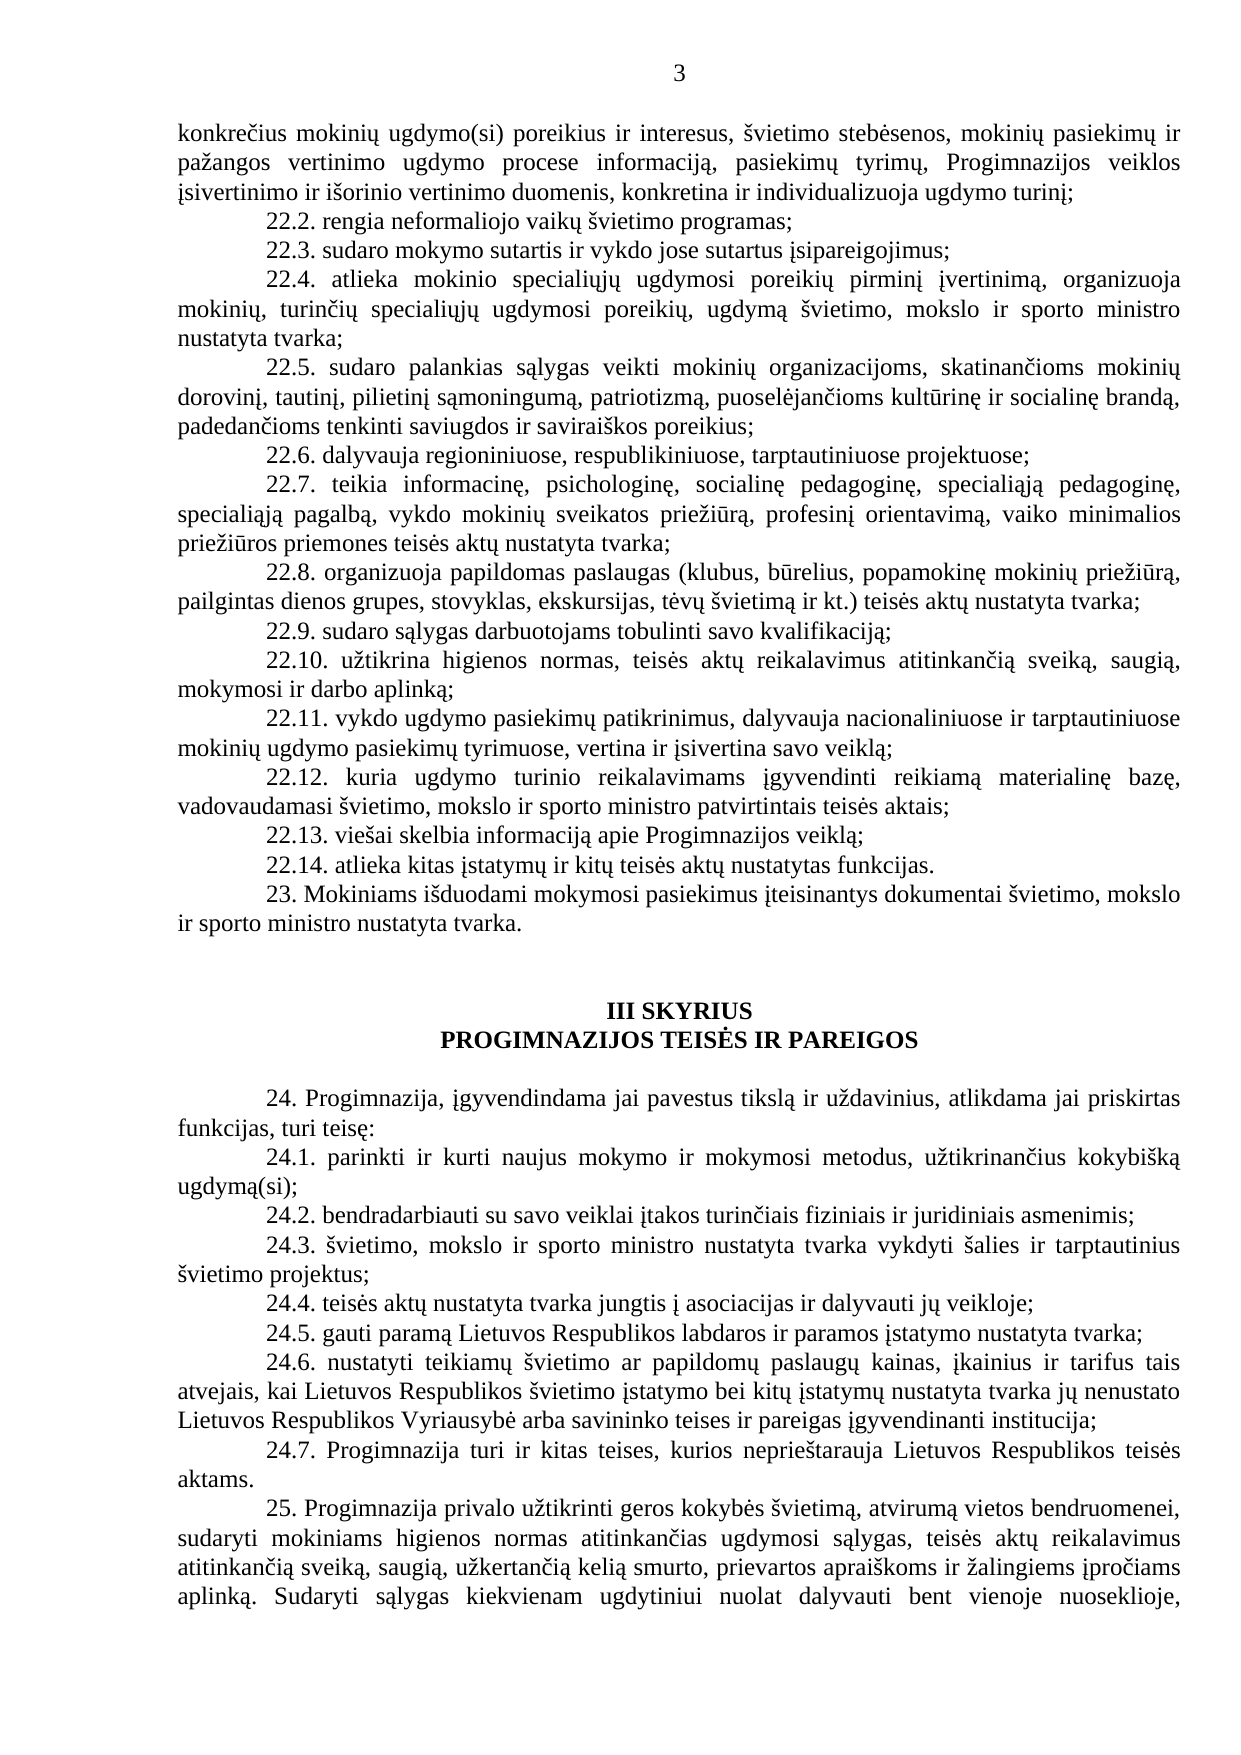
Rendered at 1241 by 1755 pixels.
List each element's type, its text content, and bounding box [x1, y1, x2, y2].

text 22.10. užtikrina higienos normas, teisės aktų reikalavimus atitinkančią sveiką, saugią, mokymosi ir darbo aplinką; [177, 645, 1181, 703]
text 22.9. sudaro sąlygas darbuotojams tobulinti savo kvalifikaciją; [177, 616, 1181, 644]
text 22.13. viešai skelbia informaciją apie Progimnazijos veiklą; [177, 821, 1181, 849]
text III SKYRIUS [177, 996, 1181, 1024]
text 24.4. teisės aktų nustatyta tvarka jungtis į asociacijas ir dalyvauti jų veikloje; [177, 1288, 1181, 1317]
text 22.4. atlieka mokinio specialiųjų ugdymosi poreikių pirminį įvertinimą, organizuoja mokinių, turinčių specialiųjų ugdymosi poreikių, ugdymą švietimo, mokslo ir sporto ministro nustatyta tvarka; [177, 264, 1181, 352]
text 24. Progimnazija, įgyvendindama jai pavestus tikslą ir uždavinius, atlikdama jai priskirtas funkcijas, turi teisę: [177, 1083, 1181, 1142]
text 24.7. Progimnazija turi ir kitas teises, kurios neprieštarauja Lietuvos Respublikos teisės aktams. [177, 1435, 1181, 1493]
text 24.5. gauti paramą Lietuvos Respublikos labdaros ir paramos įstatymo nustatyta tvarka; [177, 1318, 1181, 1346]
text 24.6. nustatyti teikiamų švietimo ar papildomų paslaugų kainas, įkainius ir tarifus tais atvejais, kai Lietuvos Respublikos švietimo įstatymo bei kitų įstatymų nustatyta tvarka jų nenustato Lietuvos Respublikos Vyriausybė arba savininko teises ir pareigas įgyvendinanti institucija; [177, 1347, 1181, 1434]
text 23. Mokiniams išduodami mokymosi pasiekimus įteisinantys dokumentai švietimo, mokslo ir sporto ministro nustatyta tvarka. [177, 879, 1181, 937]
text 24.2. bendradarbiauti su savo veiklai įtakos turinčiais fiziniais ir juridiniais asmenimis; [177, 1201, 1181, 1229]
text 22.11. vykdo ugdymo pasiekimų patikrinimus, dalyvauja nacionaliniuose ir tarptautiniuose mokinių ugdymo pasiekimų tyrimuose, vertina ir įsivertina savo veiklą; [177, 703, 1181, 762]
text 22.5. sudaro palankias sąlygas veikti mokinių organizacijoms, skatinančioms mokinių dorovinį, tautinį, pilietinį sąmoningumą, patriotizmą, puoselėjančioms kultūrinę ir socialinę brandą, padedančioms tenkinti saviugdos ir saviraiškos poreikius; [177, 352, 1181, 439]
text 22.7. teikia informacinę, psichologinę, socialinę pedagoginę, specialiąją pedagoginę, specialiąją pagalbą, vykdo mokinių sveikatos priežiūrą, profesinį orientavimą, vaiko minimalios priežiūros priemones teisės aktų nustatyta tvarka; [177, 469, 1181, 557]
text konkrečius mokinių ugdymo(si) poreikius ir interesus, švietimo stebėsenos, mokinių pasiekimų ir pažangos vertinimo ugdymo procese informaciją, pasiekimų tyrimų, Progimnazijos veiklos įsivertinimo ir išorinio vertinimo duomenis, konkretina ir individualizuoja ugdymo turinį; [177, 118, 1181, 205]
text 24.3. švietimo, mokslo ir sporto ministro nustatyta tvarka vykdyti šalies ir tarptautinius švietimo projektus; [177, 1230, 1181, 1288]
text 24.1. parinkti ir kurti naujus mokymo ir mokymosi metodus, užtikrinančius kokybišką ugdymą(si); [177, 1142, 1181, 1200]
text 25. Progimnazija privalo užtikrinti geros kokybės švietimą, atvirumą vietos bendruomenei, sudaryti mokiniams higienos normas atitinkančias ugdymosi sąlygas, teisės aktų reikalavimus atitinkančią sveiką, saugią, užkertančią kelią smurto, prievartos apraiškoms ir žalingiems įpročiams aplinką. Sudaryti sąlygas kiekvienam ugdytiniui nuolat dalyvauti bent vienoje nuoseklioje, [177, 1493, 1181, 1610]
text 22.8. organizuoja papildomas paslaugas (klubus, būrelius, popamokinę mokinių priežiūrą, pailgintas dienos grupes, stovyklas, ekskursijas, tėvų švietimą ir kt.) teisės aktų nustatyta tvarka; [177, 557, 1181, 615]
text 22.6. dalyvauja regioniniuose, respublikiniuose, tarptautiniuose projektuose; [177, 440, 1181, 469]
text 22.3. sudaro mokymo sutartis ir vykdo jose sutartus įsipareigojimus; [177, 235, 1181, 264]
text 22.2. rengia neformaliojo vaikų švietimo programas; [177, 206, 1181, 235]
text PROGIMNAZIJOS TEISĖS IR PAREIGOS [177, 1025, 1181, 1054]
text 22.12. kuria ugdymo turinio reikalavimams įgyvendinti reikiamą materialinę bazę, vadovaudamasi švietimo, mokslo ir sporto ministro patvirtintais teisės aktais; [177, 762, 1181, 820]
text 22.14. atlieka kitas įstatymų ir kitų teisės aktų nustatytas funkcijas. [177, 850, 1181, 879]
